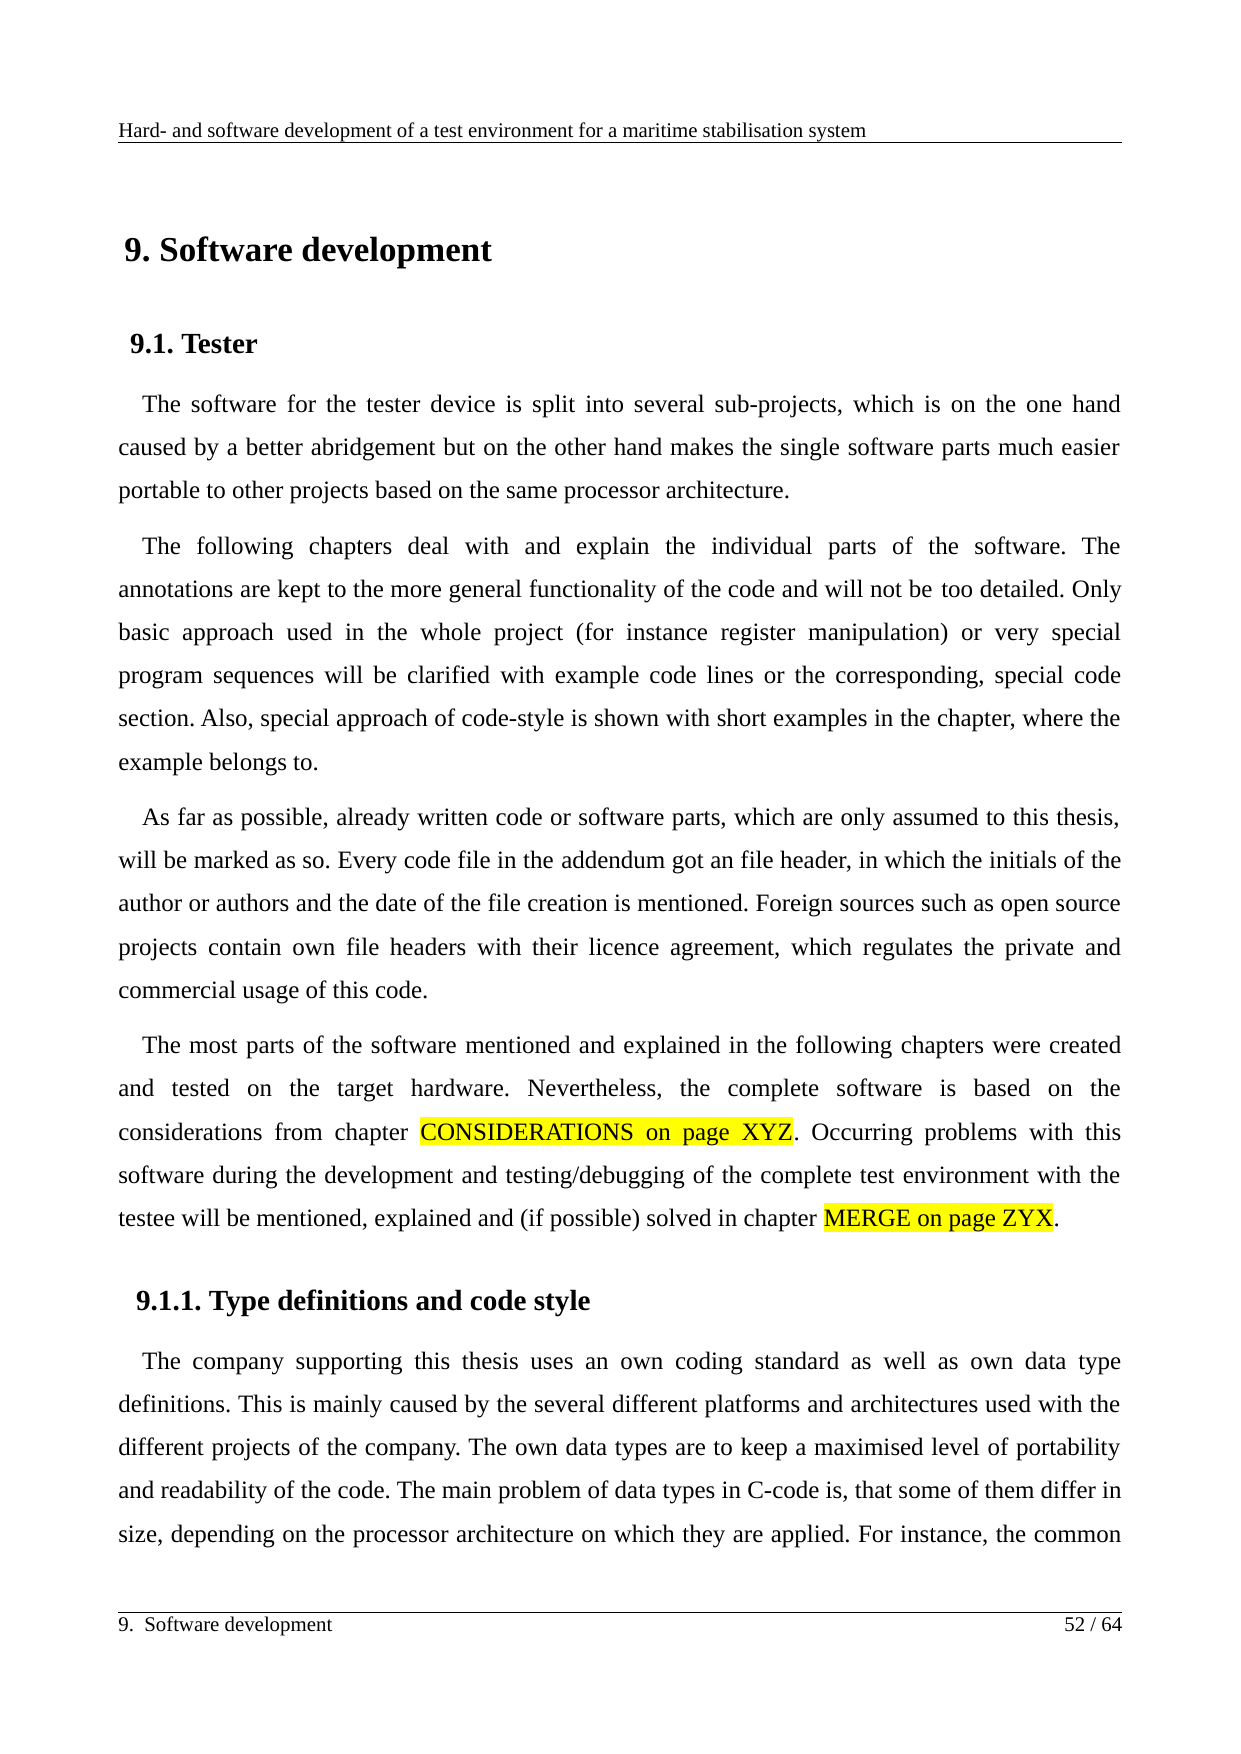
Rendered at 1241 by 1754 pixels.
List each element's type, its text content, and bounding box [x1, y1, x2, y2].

text The software for the tester device is split into several sub-projects, which is on the one hand caused by a better abridgement but on the other hand makes the single software parts much easier portable to other projects based on the same processor architecture. [118, 389, 1122, 504]
text The company supporting this thesis uses an own coding standard as well as own data type definitions. This is mainly caused by the several different platforms and architectures used with the different projects of the company. The own data types are to keep a maximised level of portability and readability of the code. The main problem of data types in C-code is, that some of them differ in size, depending on the processor architecture on which they are applied. For instance, the common [118, 1346, 1122, 1547]
subtitle Type definitions and code style [118, 1283, 1122, 1317]
text As far as possible, already written code or software parts, which are only assumed to this thesis, will be marked as so. Every code file in the addendum got an file header, in which the initials of the author or authors and the date of the file creation is mentioned. Foreign sources such as open source projects contain own file headers with their licence agreement, which regulates the private and commercial usage of this code. [118, 802, 1122, 1003]
subtitle Tester [118, 326, 1122, 360]
subtitle Software development [118, 228, 1122, 269]
text The most parts of the software mentioned and explained in the following chapters were created and tested on the target hardware. Nevertheless, the complete software is based on the considerations from chapter CONSIDERATIONS on page XYZ. Occurring problems with this software during the development and testing/debugging of the complete test environment with the testee will be mentioned, explained and (if possible) solved in chapter MERGE on page ZYX. [118, 1030, 1122, 1232]
text The following chapters deal with and explain the individual parts of the software. The annotations are kept to the more general functionality of the code and will not be too detailed. Only basic approach used in the whole project (for instance register manipulation) or very special program sequences will be clarified with example code lines or the corresponding, special code section. Also, special approach of code-style is shown with short examples in the chapter, where the example belongs to. [118, 531, 1122, 775]
